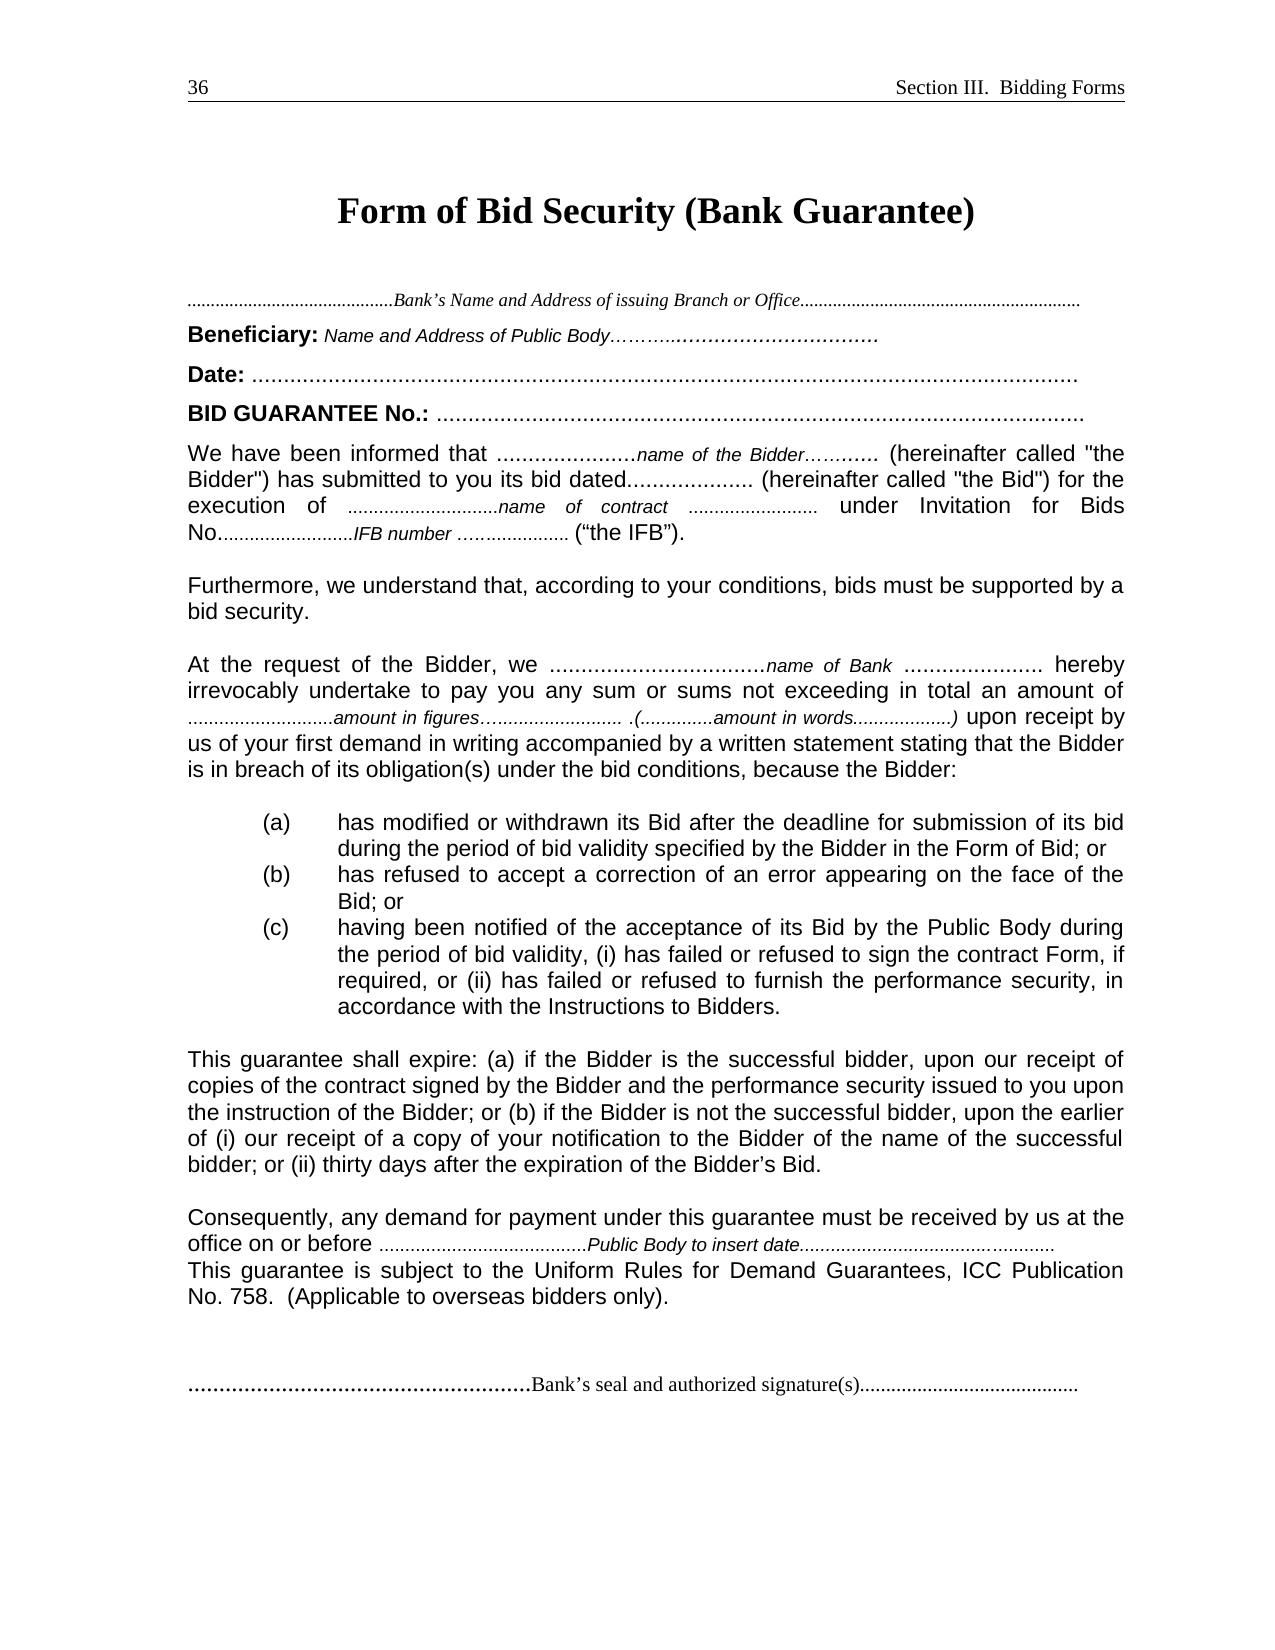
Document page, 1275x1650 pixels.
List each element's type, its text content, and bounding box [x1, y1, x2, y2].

text Consequently, any demand for payment under this guarantee must be received by us at the office on or before ........................................Public Body to insert date................................................. [187, 1204, 1125, 1257]
text .......................................................Bank’s seal and authorized signature(s).......................................... [187, 1368, 1125, 1397]
text At the request of the Bidder, we ..................................name of Bank ...................... hereby irrevocably undertake to pay you any sum or sums not exceeding in total an amount of ............................amount in figures…........................ .(..............amount in words...................) upon receipt by us of your first demand in writing accompanied by a written statement stating that the Bidder is in breach of its obligation(s) under the bid conditions, because the Bidder: [187, 651, 1125, 782]
text This guarantee shall expire: (a) if the Bidder is the successful bidder, upon our receipt of copies of the contract signed by the Bidder and the performance security issued to you upon the instruction of the Bidder; or (b) if the Bidder is not the successful bidder, upon the earlier of (i) our receipt of a copy of your notification to the Bidder of the name of the successful bidder; or (ii) thirty days after the expiration of the Bidder’s Bid. [187, 1046, 1125, 1178]
text (a) has modified or withdrawn its Bid after the deadline for submission of its bid during the period of bid validity specified by the Bidder in the Form of Bid; or [262, 809, 1125, 861]
text BID GUARANTEE No.: ...................................................................................................... [187, 400, 1125, 427]
text ............................................Bank’s Name and Address of issuing Branch or Office............................................................ [187, 289, 1125, 311]
text This guarantee is subject to the Uniform Rules for Demand Guarantees, ICC Publication No. 758. (Applicable to overseas bidders only). [187, 1257, 1125, 1309]
text Date: .................................................................................................................................. [187, 361, 1125, 387]
text (c) having been notified of the acceptance of its Bid by the Public Body during the period of bid validity, (i) has failed or refused to sign the contract Form, if required, or (ii) has failed or refused to furnish the performance security, in accordance with the Instructions to Bidders. [262, 914, 1125, 1019]
text Beneficiary: Name and Address of Public Body……….................................. [187, 321, 1125, 348]
text We have been informed that ......................name of the Bidder……...... (hereinafter called "the Bidder") has submitted to you its bid dated.................... (hereinafter called "the Bid") for the execution of .............................name of contract ......................... under Invitation for Bids No..........................IFB number ….................. (“the IFB”). [187, 440, 1125, 545]
text Furthermore, we understand that, according to your conditions, bids must be supported by a bid security. [187, 572, 1125, 624]
text (b) has refused to accept a correction of an error appearing on the face of the Bid; or [262, 861, 1125, 914]
subtitle Form of Bid Security (Bank Guarantee) [187, 188, 1125, 231]
